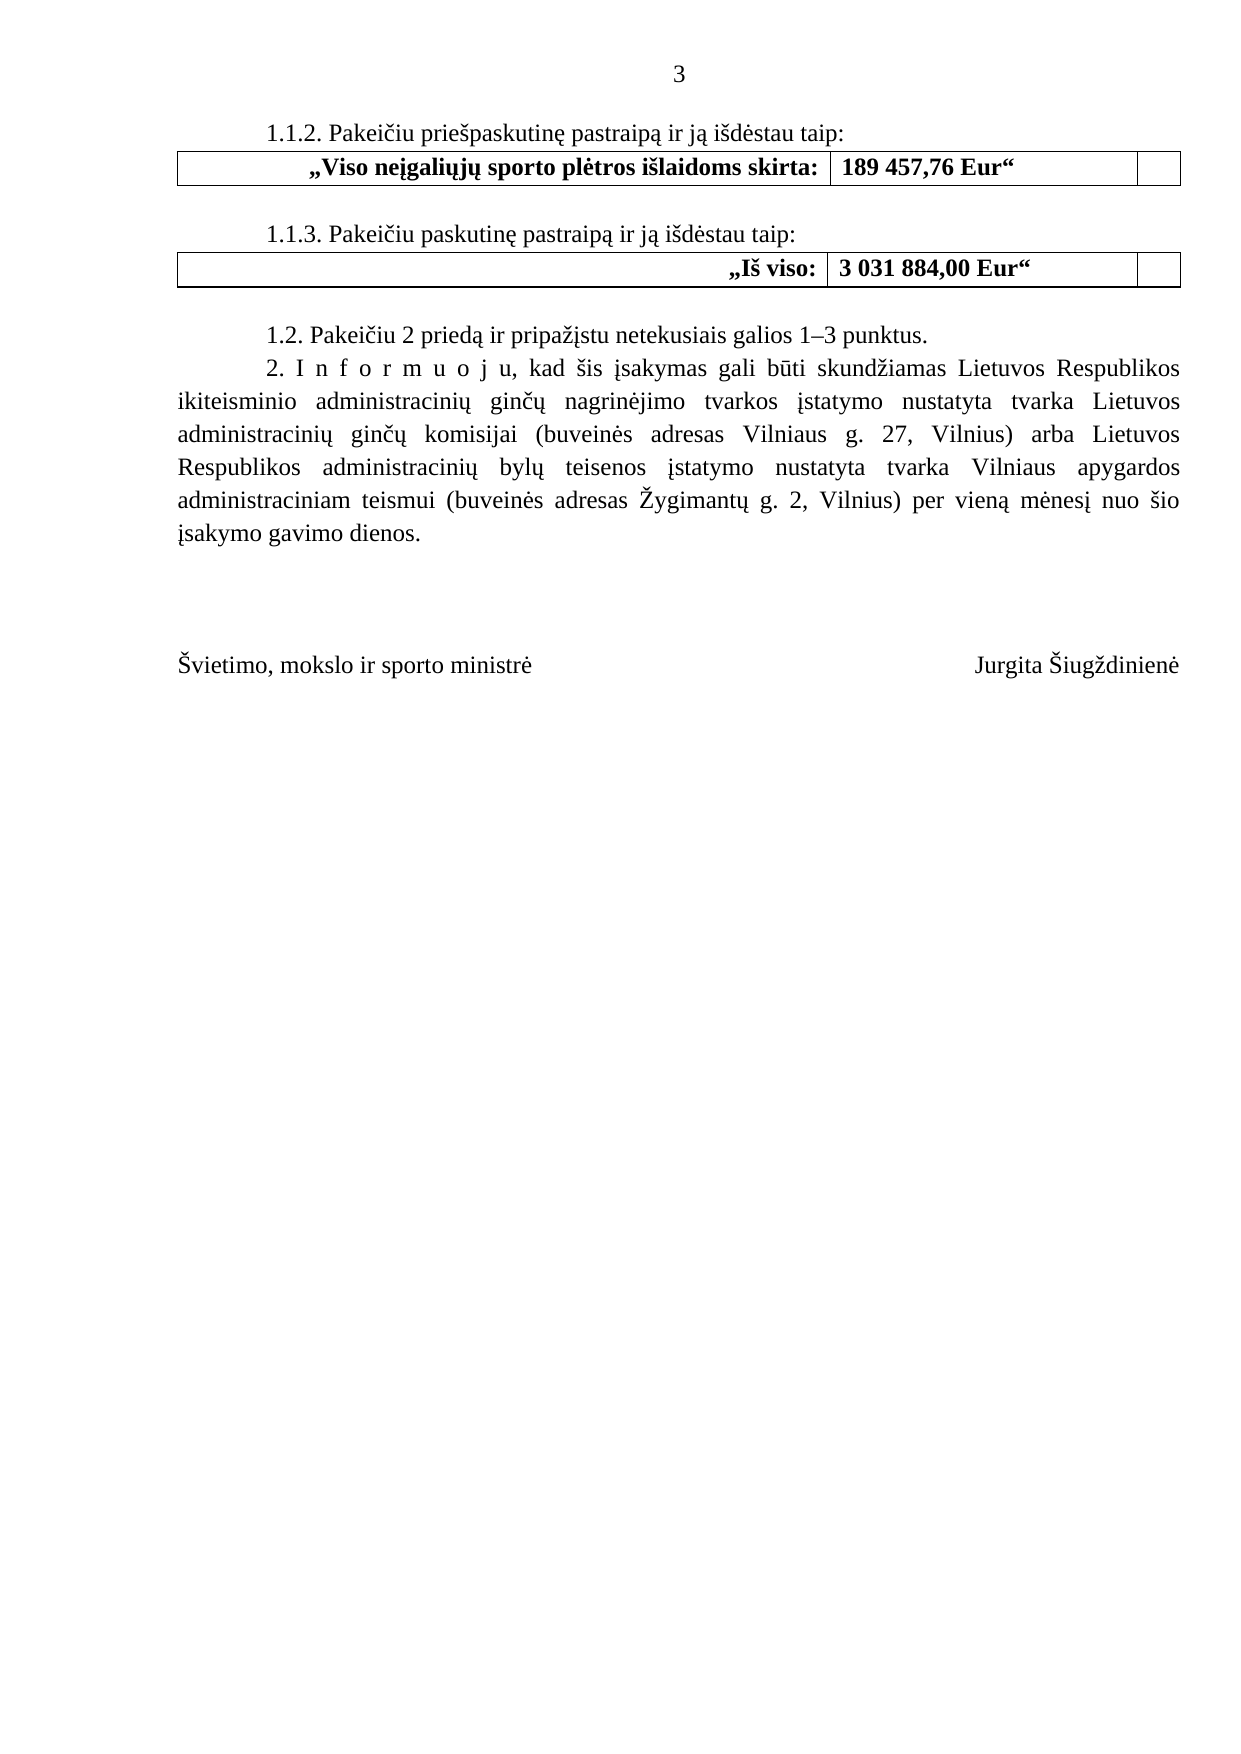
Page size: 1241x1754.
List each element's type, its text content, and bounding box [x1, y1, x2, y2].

table_header „Viso neįgaliųjų sporto plėtros išlaidoms skirta: [178, 152, 830, 185]
text 1.2. Pakeičiu 2 priedą ir pripažįstu netekusiais galios 1–3 punktus. [177, 320, 1181, 349]
text 2. I n f o r m u o j u, kad šis įsakymas gali būti skundžiamas Lietuvos Respublikos ikiteisminio administracinių ginčų nagrinėjimo tvarkos įstatymo nustatyta tvarka Lietuvos administracinių ginčų komisijai (buveinės adresas Vilniaus g. 27, Vilnius) arba Lietuvos Respublikos administracinių bylų teisenos įstatymo nustatyta tvarka Vilniaus apygardos administraciniam teismui (buveinės adresas Žygimantų g. 2, Vilnius) per vieną mėnesį nuo šio įsakymo gavimo dienos. [177, 353, 1181, 547]
text 1.1.2. Pakeičiu priešpaskutinę pastraipą ir ją išdėstau taip: [162, 118, 1181, 147]
text 1.1.3. Pakeičiu paskutinę pastraipą ir ją išdėstau taip: [177, 219, 1181, 248]
table_header „Iš viso: [178, 253, 827, 286]
table_header 189 457,76 Eur“ [831, 152, 1137, 185]
table_header 3 031 884,00 Eur“ [828, 253, 1137, 286]
table_header [1138, 253, 1180, 286]
table_header [1138, 152, 1180, 185]
text Švietimo, mokslo ir sporto ministrė Jurgita Šiugždinienė [177, 651, 1181, 679]
